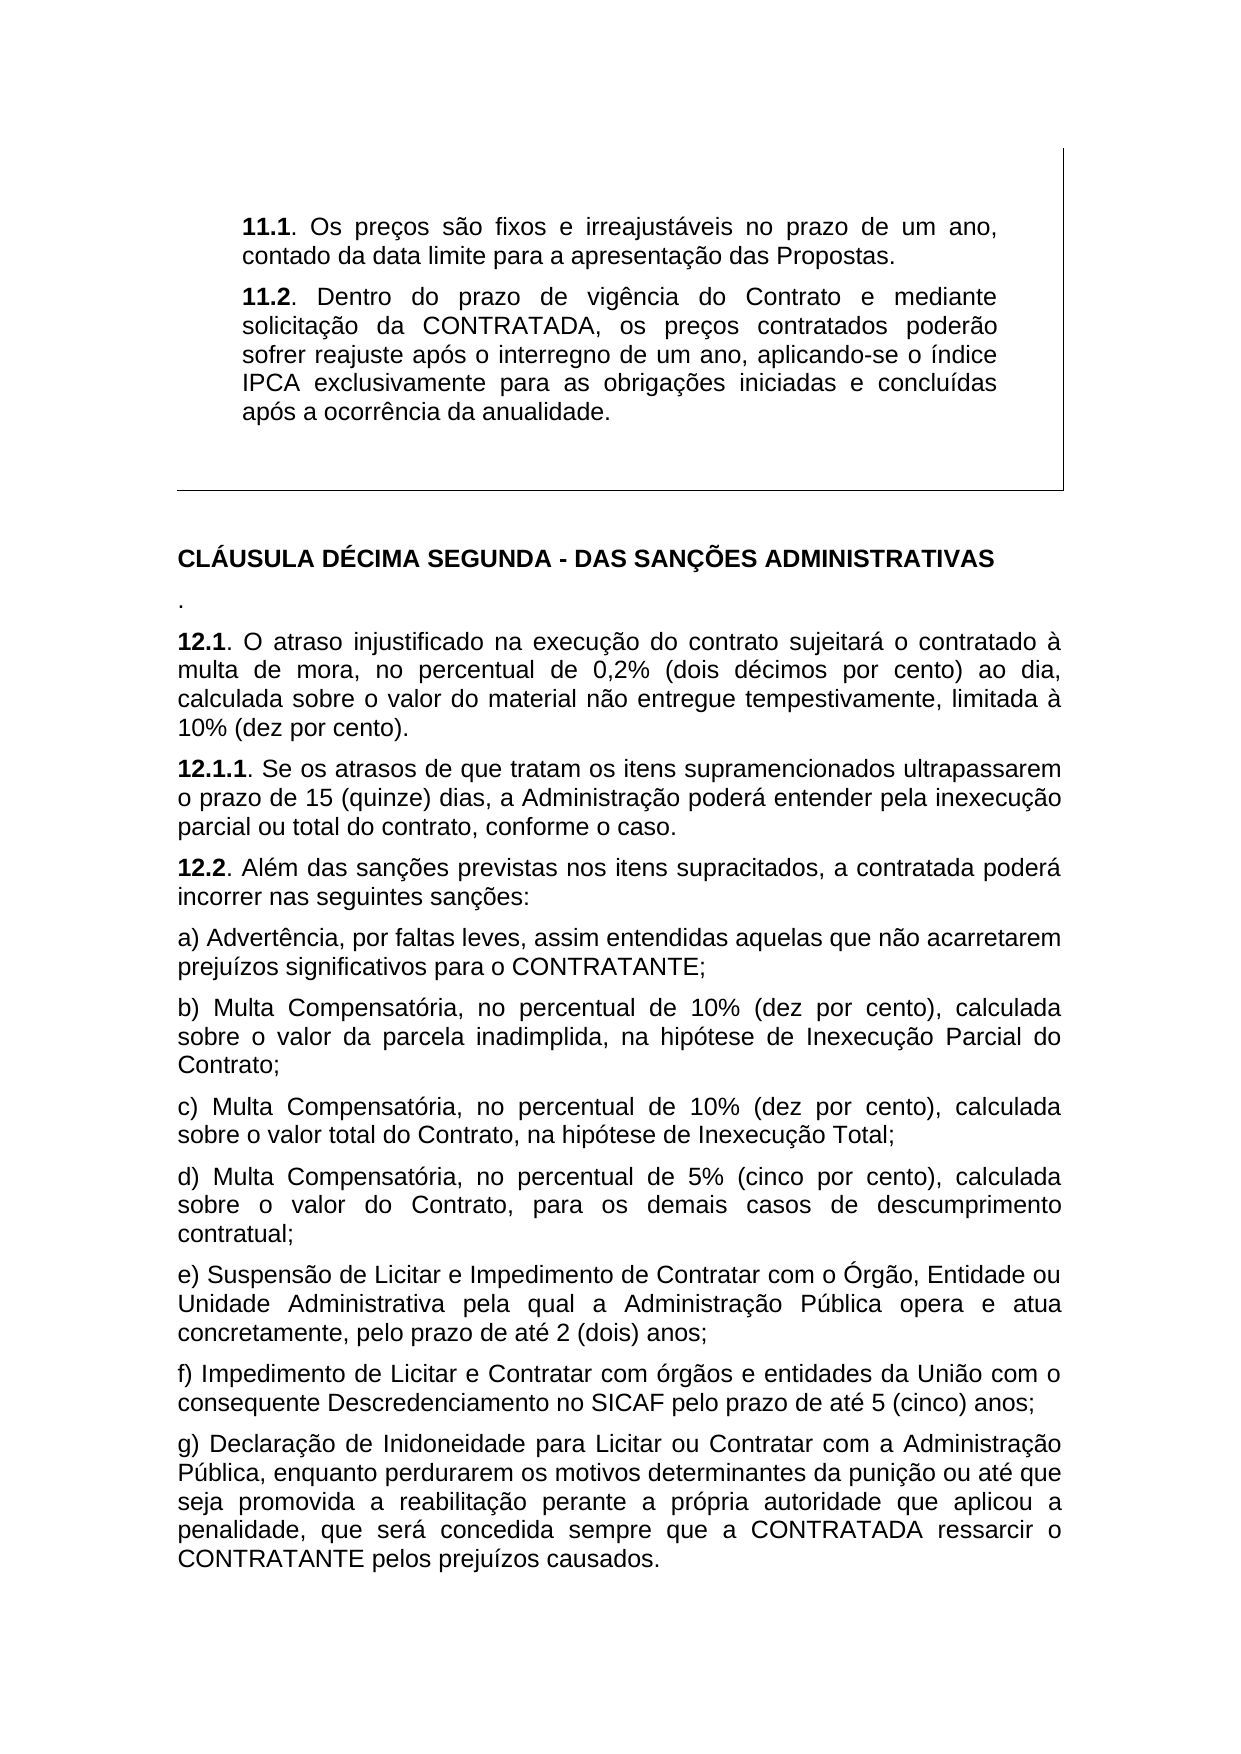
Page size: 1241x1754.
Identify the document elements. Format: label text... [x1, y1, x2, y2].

text e) Suspensão de Licitar e Impedimento de Contratar com o Órgão, Entidade ou Unidade Administrativa pela qual a Administração Pública opera e atua concretamente, pelo prazo de até 2 (dois) anos; [177, 1261, 1063, 1347]
text . [177, 586, 1063, 614]
text 12.1.1. Se os atrasos de que tratam os itens supramencionados ultrapassarem o prazo de 15 (quinze) dias, a Administração poderá entender pela inexecução parcial ou total do contrato, conforme o caso. [177, 754, 1063, 841]
text CLÁUSULA DÉCIMA SEGUNDA - DAS SANÇÕES ADMINISTRATIVAS [177, 544, 1063, 573]
text 11.1. Os preços são fixos e irreajustáveis no prazo de um ano, contado da data limite para a apresentação das Propostas. [177, 148, 1063, 218]
text 12.1. O atraso injustificado na execução do contrato sujeitará o contratado à multa de mora, no percentual de 0,2% (dois décimos por cento) ao dia, calculada sobre o valor do material não entregue tempestivamente, limitada à 10% (dez por cento). [177, 627, 1063, 742]
text b) Multa Compensatória, no percentual de 10% (dez por cento), calculada sobre o valor da parcela inadimplida, na hipótese de Inexecução Parcial do Contrato; [177, 993, 1063, 1079]
text f) Impedimento de Licitar e Contratar com órgãos e entidades da União com o consequente Descredenciamento no SICAF pelo prazo de até 5 (cinco) anos; [177, 1359, 1063, 1417]
text 11.2. Dentro do prazo de vigência do Contrato e mediante solicitação da CONTRATADA, os preços contratados poderão sofrer reajuste após o interregno de um ano, aplicando-se o índice IPCA exclusivamente para as obrigações iniciadas e concluídas após a ocorrência da anualidade. [177, 218, 1063, 490]
text g) Declaração de Inidoneidade para Licitar ou Contratar com a Administração Pública, enquanto perdurarem os motivos determinantes da punição ou até que seja promovida a reabilitação perante a própria autoridade que aplicou a penalidade, que será concedida sempre que a CONTRATADA ressarcir o CONTRATANTE pelos prejuízos causados. [177, 1429, 1063, 1573]
text a) Advertência, por faltas leves, assim entendidas aquelas que não acarretarem prejuízos significativos para o CONTRATANTE; [177, 923, 1063, 981]
text c) Multa Compensatória, no percentual de 10% (dez por cento), calculada sobre o valor total do Contrato, na hipótese de Inexecução Total; [177, 1092, 1063, 1149]
text 12.2. Além das sanções previstas nos itens supracitados, a contratada poderá incorrer nas seguintes sanções: [177, 853, 1063, 911]
text d) Multa Compensatória, no percentual de 5% (cinco por cento), calculada sobre o valor do Contrato, para os demais casos de descumprimento contratual; [177, 1162, 1063, 1248]
